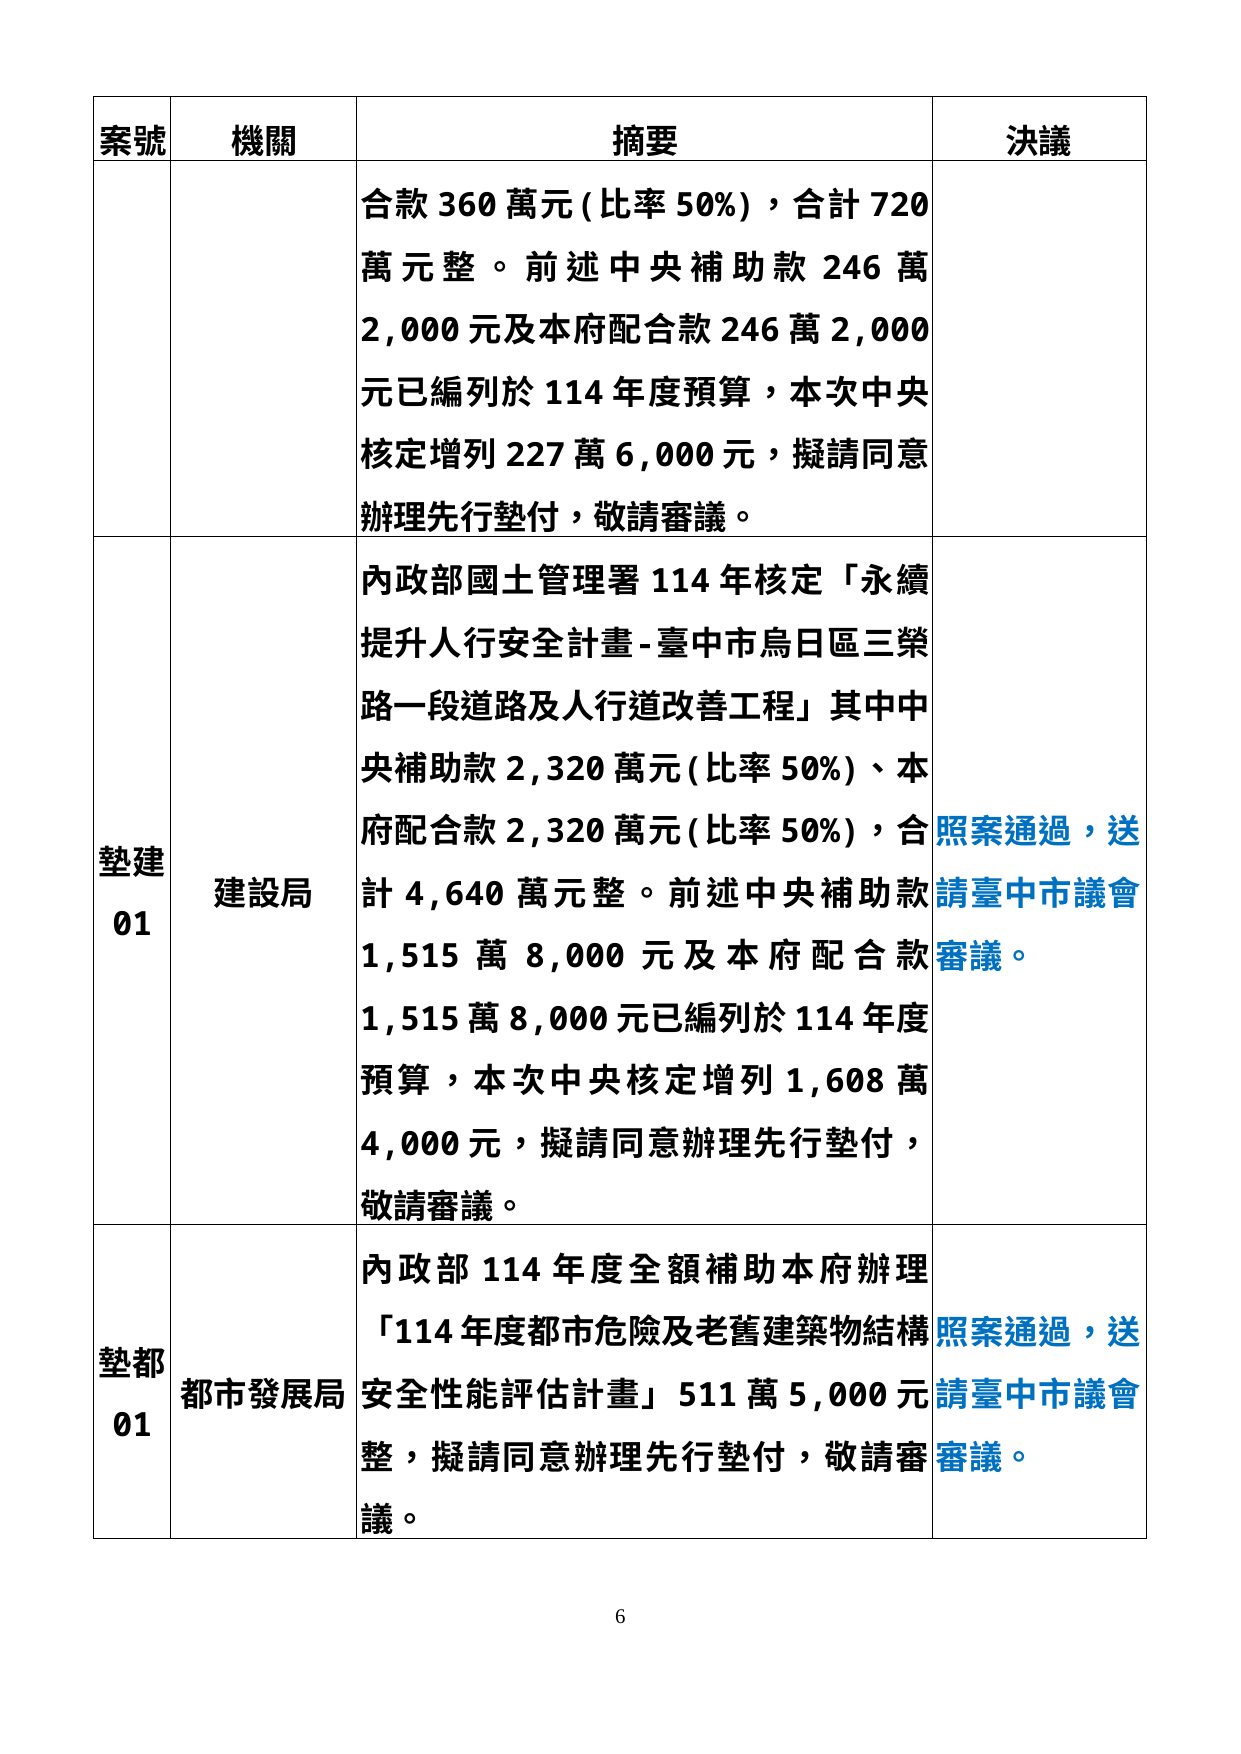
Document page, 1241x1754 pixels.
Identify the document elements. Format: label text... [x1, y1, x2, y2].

table_header 案號 [94, 97, 170, 160]
table_header 摘要 [357, 97, 932, 160]
table_cell [933, 161, 1146, 536]
table_cell [94, 161, 170, 536]
table_header 機關 [171, 97, 356, 160]
table_cell 都市發展局 [171, 1225, 356, 1538]
table_cell 建設局 [171, 537, 356, 1224]
table_cell 內政部114年度全額補助本府辦理「114年度都市危險及老舊建築物結構安全性能評估計畫」511萬5,000元整，擬請同意辦理先行墊付，敬請審議。 [357, 1225, 932, 1538]
table_cell 照案通過，送請臺中市議會審議。 [933, 537, 1146, 1224]
table_cell 照案通過，送請臺中市議會審議。 [933, 1225, 1146, 1538]
table_cell 墊建01 [94, 537, 170, 1224]
table_cell [171, 161, 356, 536]
table_cell 合款360萬元(比率50%)，合計720萬元整。前述中央補助款246萬2,000元及本府配合款246萬2,000元已編列於114年度預算，本次中央核定增列227萬6,000元，擬請同意辦理先行墊付，敬請審議。 [357, 161, 932, 536]
table_header 決議 [933, 97, 1146, 160]
table_cell 內政部國土管理署114年核定「永續提升人行安全計畫-臺中市烏日區三榮路一段道路及人行道改善工程」其中中央補助款2,320萬元(比率50%)、本府配合款2,320萬元(比率50%)，合計4,640萬元整。前述中央補助款1,515萬8,000元及本府配合款1,515萬8,000元已編列於114年度預算，本次中央核定增列1,608萬4,000元，擬請同意辦理先行墊付，敬請審議。 [357, 537, 932, 1224]
table_cell 墊都01 [94, 1225, 170, 1538]
